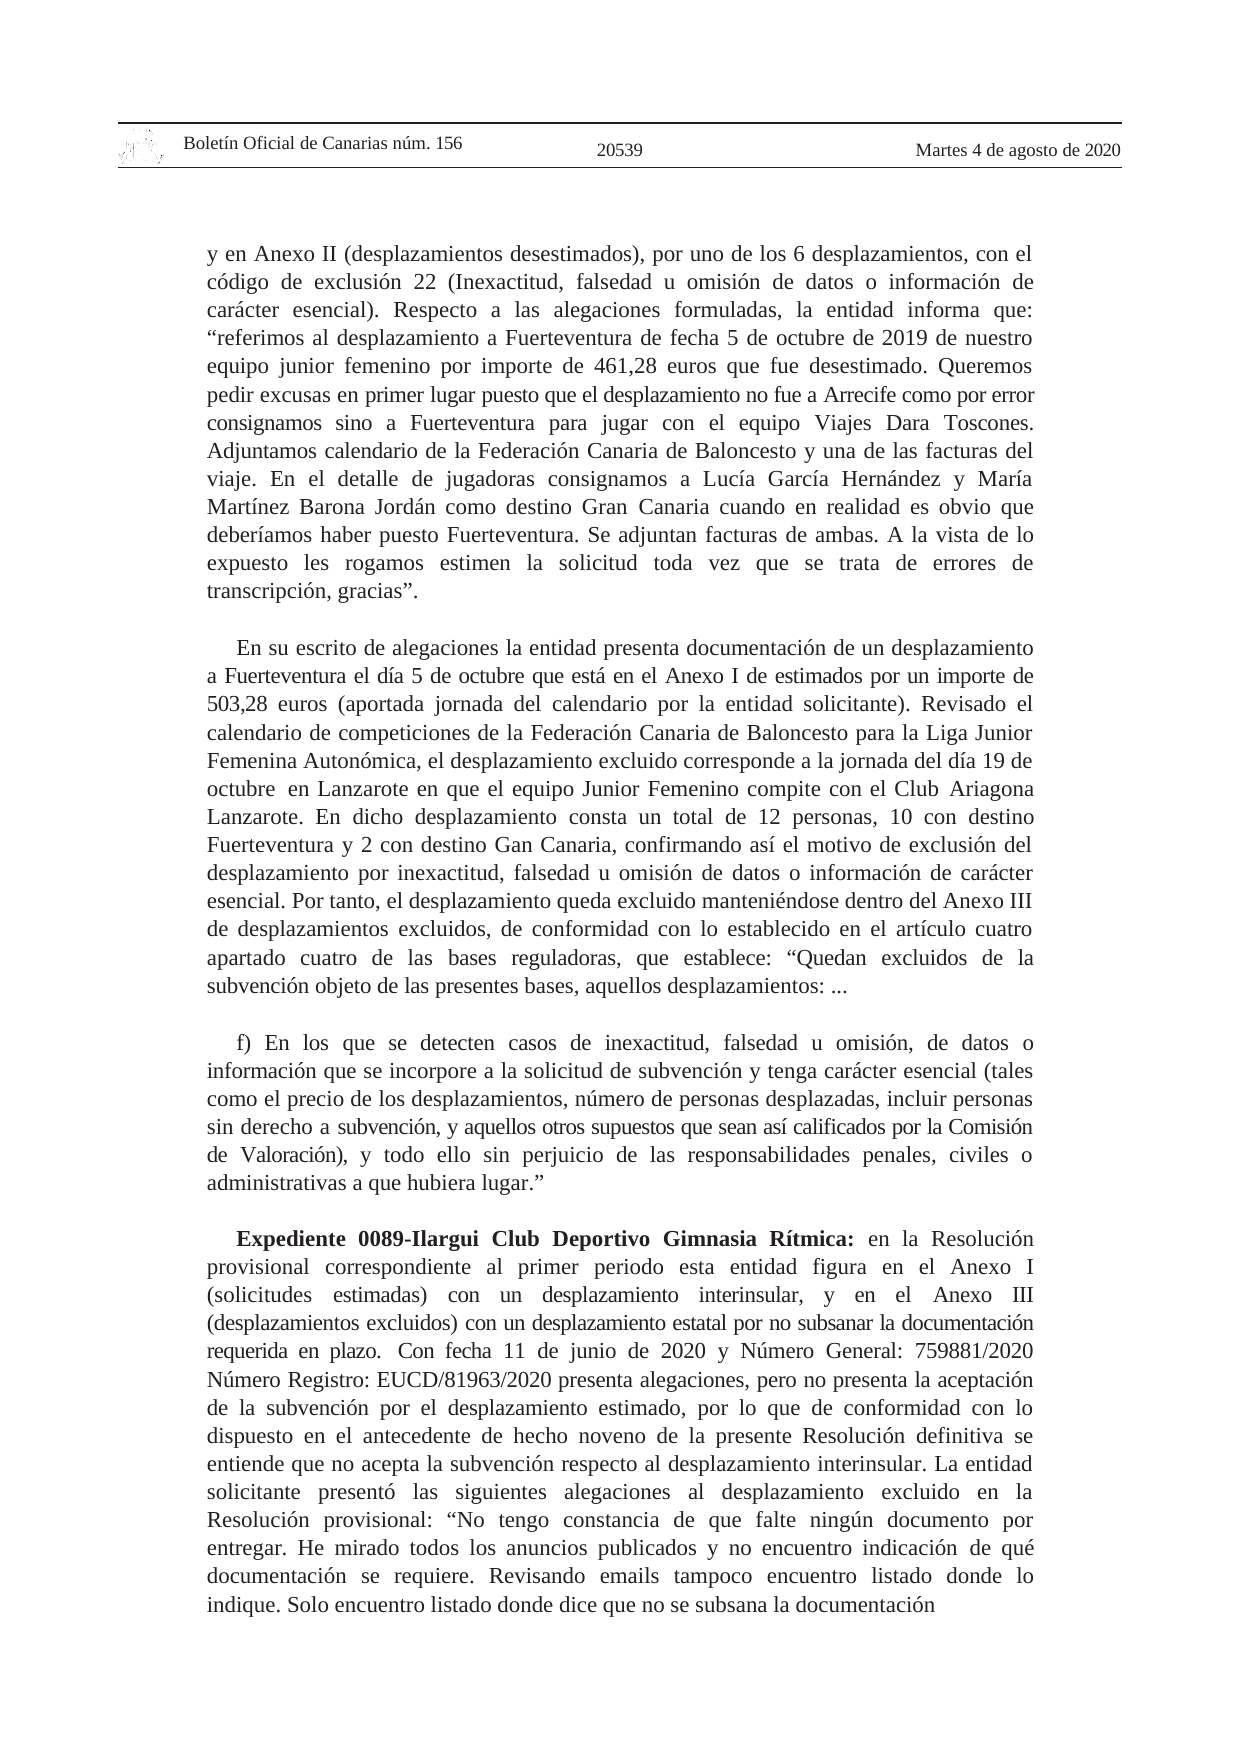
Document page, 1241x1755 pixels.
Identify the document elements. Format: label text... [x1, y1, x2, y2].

text y en Anexo II (desplazamientos desestimados), por uno de los 6 desplazamientos, con el código de exclusión 22 (Inexactitud, falsedad u omisión de datos o información de carácter esencial). Respecto a las alegaciones formuladas, la entidad informa que: “referimos al desplazamiento a Fuerteventura de fecha 5 de octubre de 2019 de nuestro equipo junior femenino por importe de 461,28 euros que fue desestimado. Queremos pedir excusas en primer lugar puesto que el desplazamiento no fue a Arrecife como por error consignamos sino a Fuerteventura para jugar con el equipo Viajes Dara Toscones. Adjuntamos calendario de la Federación Canaria de Baloncesto y una de las facturas del viaje. En el detalle de jugadoras consignamos a Lucía García Hernández y María Martínez Barona Jordán como destino Gran Canaria cuando en realidad es obvio que deberíamos haber puesto Fuerteventura. Se adjuntan facturas de ambas. A la vista de lo expuesto les rogamos estimen la solicitud toda vez que se trata de errores de transcripción, gracias”. [207, 240, 1034, 604]
text 20539 [597, 139, 648, 161]
text Boletín Oficial de Canarias núm. 156 [183, 132, 466, 154]
text f) En los que se detecten casos de inexactitud, falsedad u omisión, de datos o información que se incorpore a la solicitud de subvención y tenga carácter esencial (tales como el precio de los desplazamientos, número de personas desplazadas, incluir personas sin derecho a subvención, y aquellos otros supuestos que sean así calificados por la Comisión de Valoración), y todo ello sin perjuicio de las responsabilidades penales, civiles o administrativas a que hubiera lugar.” [207, 1028, 1034, 1196]
text En su escrito de alegaciones la entidad presenta documentación de un desplazamiento a Fuerteventura el día 5 de octubre que está en el Anexo I de estimados por un importe de 503,28 euros (aportada jornada del calendario por la entidad solicitante). Revisado el calendario de competiciones de la Federación Canaria de Baloncesto para la Liga Junior Femenina Autonómica, el desplazamiento excluido corresponde a la jornada del día 19 de octubre en Lanzarote en que el equipo Junior Femenino compite con el Club Ariagona Lanzarote. En dicho desplazamiento consta un total de 12 personas, 10 con destino Fuerteventura y 2 con destino Gan Canaria, confirmando así el motivo de exclusión del desplazamiento por inexactitud, falsedad u omisión de datos o información de carácter esencial. Por tanto, el desplazamiento queda excluido manteniéndose dentro del Anexo III de desplazamientos excluidos, de conformidad con lo establecido en el artículo cuatro apartado cuatro de las bases reguladoras, que establece: “Quedan excluidos de la subvención objeto de las presentes bases, aquellos desplazamientos: ... [207, 634, 1034, 998]
text Expediente 0089-Ilargui Club Deportivo Gimnasia Rítmica: en la Resolución provisional correspondiente al primer periodo esta entidad figura en el Anexo I (solicitudes estimadas) con un desplazamiento interinsular, y en el Anexo III (desplazamientos excluidos) con un desplazamiento estatal por no subsanar la documentación requerida en plazo. Con fecha 11 de junio de 2020 y Número General: 759881/2020 Número Registro: EUCD/81963/2020 presenta alegaciones, pero no presenta la aceptación de la subvención por el desplazamiento estimado, por lo que de conformidad con lo dispuesto en el antecedente de hecho noveno de la presente Resolución definitiva se entiende que no acepta la subvención respecto al desplazamiento interinsular. La entidad solicitante presentó las siguientes alegaciones al desplazamiento excluido en la Resolución provisional: “No tengo constancia de que falte ningún documento por entregar. He mirado todos los anuncios publicados y no encuentro indicación de qué documentación se requiere. Revisando emails tampoco encuentro listado donde lo indique. Solo encuentro listado donde dice que no se subsana la documentación [207, 1225, 1034, 1617]
text Martes 4 de agosto de 2020 [915, 139, 1137, 161]
